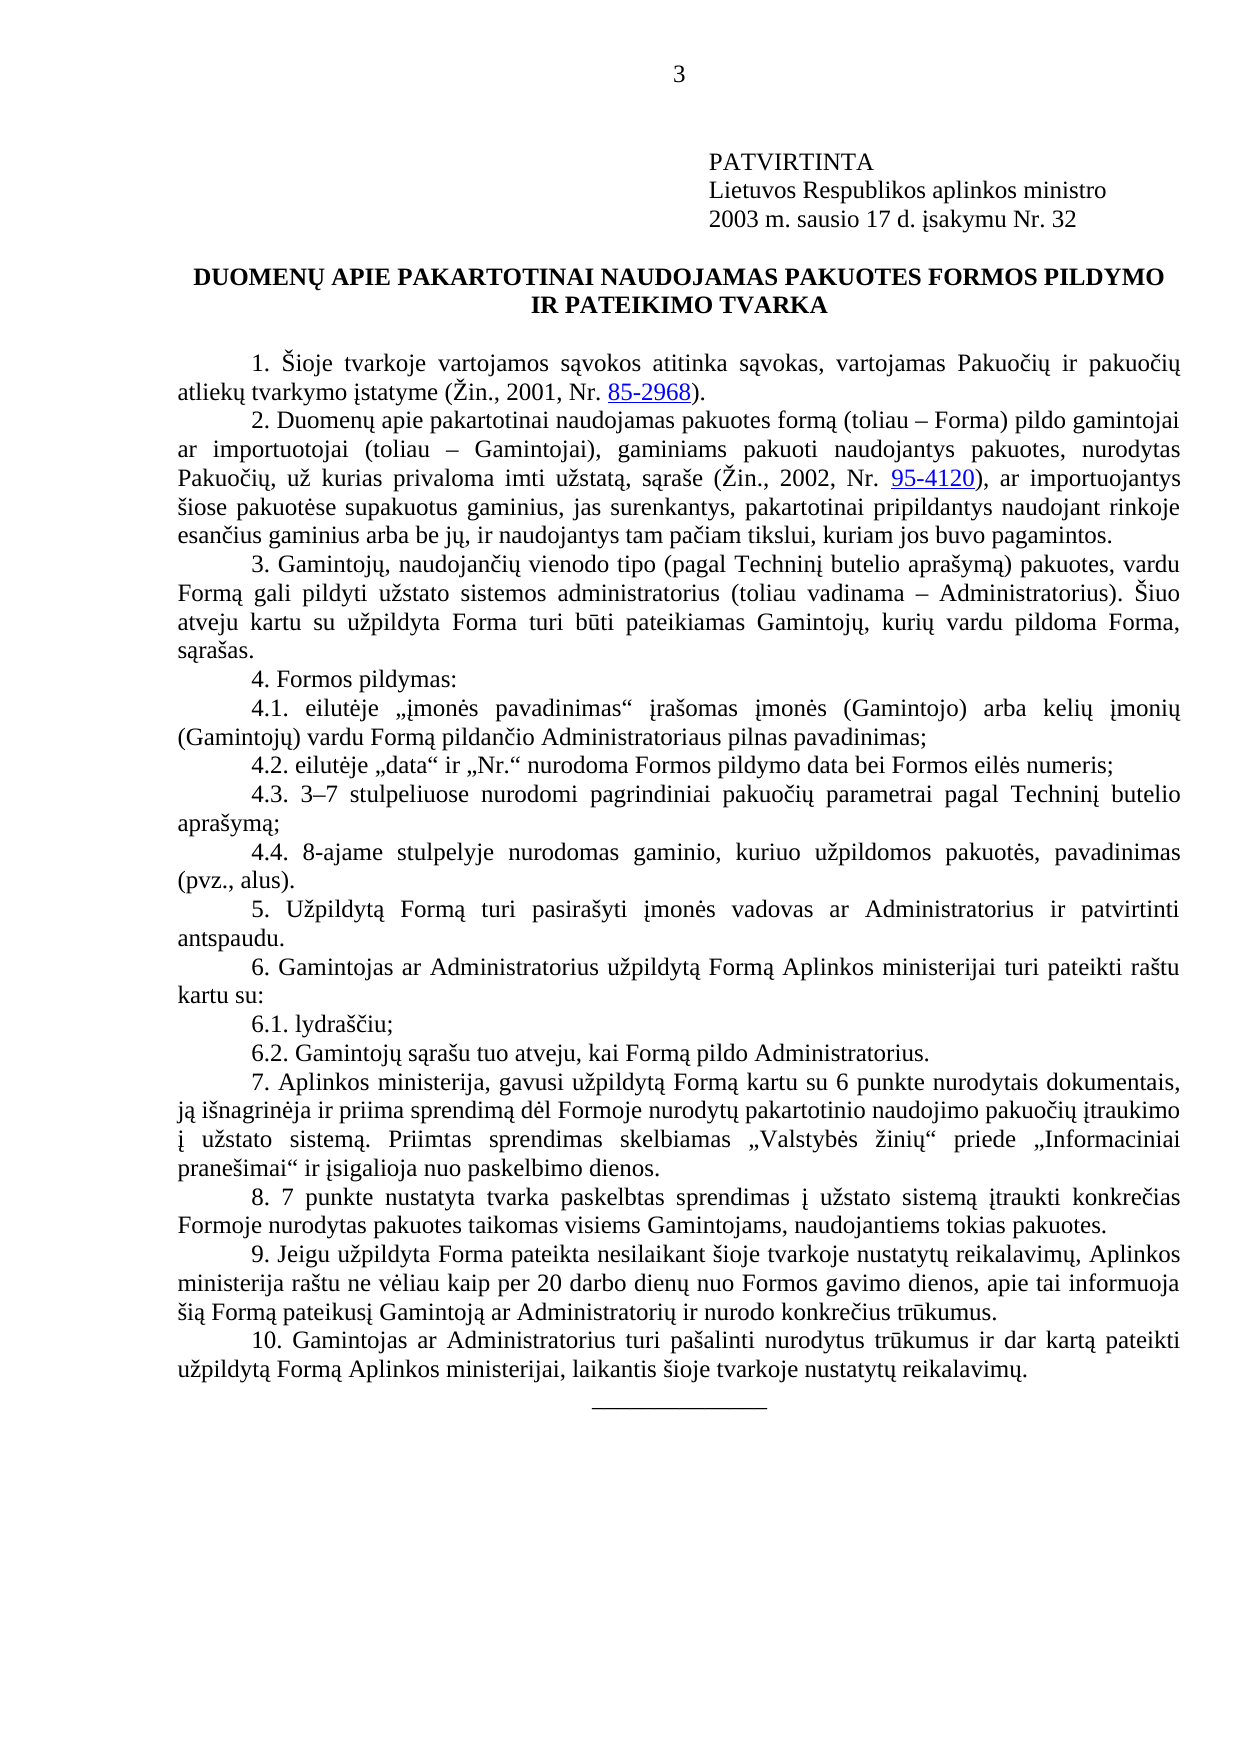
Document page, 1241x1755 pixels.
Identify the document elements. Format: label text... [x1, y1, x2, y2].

text 10. Gamintojas ar Administratorius turi pašalinti nurodytus trūkumus ir dar kartą pateikti užpildytą Formą Aplinkos ministerijai, laikantis šioje tvarkoje nustatytų reikalavimų. [177, 1326, 1181, 1383]
text DUOMENŲ APIE PAKARTOTINAI NAUDOJAMAS PAKUOTES FORMOS PILDYMO IR PATEIKIMO TVARKA [177, 262, 1181, 319]
text 4.1. eilutėje „įmonės pavadinimas“ įrašomas įmonės (Gamintojo) arba kelių įmonių (Gamintojų) vardu Formą pildančio Administratoriaus pilnas pavadinimas; [177, 693, 1181, 751]
text Lietuvos Respublikos aplinkos ministro [177, 176, 1181, 204]
text 6.1. lydraščiu; [177, 1009, 1181, 1038]
text 5. Užpildytą Formą turi pasirašyti įmonės vadovas ar Administratorius ir patvirtinti antspaudu. [177, 894, 1181, 952]
text PATVIRTINTA [177, 147, 1181, 176]
text 2003 m. sausio 17 d. įsakymu Nr. 32 [177, 204, 1181, 233]
text 1. Šioje tvarkoje vartojamos sąvokos atitinka sąvokas, vartojamas Pakuočių ir pakuočių atliekų tvarkymo įstatyme (Žin., 2001, Nr. 85-2968). [177, 348, 1181, 406]
text ______________ [177, 1383, 1181, 1412]
text 7. Aplinkos ministerija, gavusi užpildytą Formą kartu su 6 punkte nurodytais dokumentais, ją išnagrinėja ir priima sprendimą dėl Formoje nurodytų pakartotinio naudojimo pakuočių įtraukimo į užstato sistemą. Priimtas sprendimas skelbiamas „Valstybės žinių“ priede „Informaciniai pranešimai“ ir įsigalioja nuo paskelbimo dienos. [177, 1067, 1181, 1182]
text 6. Gamintojas ar Administratorius užpildytą Formą Aplinkos ministerijai turi pateikti raštu kartu su: [177, 952, 1181, 1009]
text 4.4. 8-ajame stulpelyje nurodomas gaminio, kuriuo užpildomos pakuotės, pavadinimas (pvz., alus). [177, 837, 1181, 894]
text 4.3. 3–7 stulpeliuose nurodomi pagrindiniai pakuočių parametrai pagal Techninį butelio aprašymą; [177, 779, 1181, 837]
text 8. 7 punkte nustatyta tvarka paskelbtas sprendimas į užstato sistemą įtraukti konkrečias Formoje nurodytas pakuotes taikomas visiems Gamintojams, naudojantiems tokias pakuotes. [177, 1182, 1181, 1239]
text 9. Jeigu užpildyta Forma pateikta nesilaikant šioje tvarkoje nustatytų reikalavimų, Aplinkos ministerija raštu ne vėliau kaip per 20 darbo dienų nuo Formos gavimo dienos, apie tai informuoja šią Formą pateikusį Gamintoją ar Administratorių ir nurodo konkrečius trūkumus. [177, 1239, 1181, 1326]
text 4.2. eilutėje „data“ ir „Nr.“ nurodoma Formos pildymo data bei Formos eilės numeris; [177, 751, 1181, 779]
text 3. Gamintojų, naudojančių vienodo tipo (pagal Techninį butelio aprašymą) pakuotes, vardu Formą gali pildyti užstato sistemos administratorius (toliau vadinama – Administratorius). Šiuo atveju kartu su užpildyta Forma turi būti pateikiamas Gamintojų, kurių vardu pildoma Forma, sąrašas. [177, 549, 1181, 664]
text 2. Duomenų apie pakartotinai naudojamas pakuotes formą (toliau – Forma) pildo gamintojai ar importuotojai (toliau – Gamintojai), gaminiams pakuoti naudojantys pakuotes, nurodytas Pakuočių, už kurias privaloma imti užstatą, sąraše (Žin., 2002, Nr. 95-4120), ar importuojantys šiose pakuotėse supakuotus gaminius, jas surenkantys, pakartotinai pripildantys naudojant rinkoje esančius gaminius arba be jų, ir naudojantys tam pačiam tikslui, kuriam jos buvo pagamintos. [177, 406, 1181, 549]
text 6.2. Gamintojų sąrašu tuo atveju, kai Formą pildo Administratorius. [177, 1038, 1181, 1067]
text 4. Formos pildymas: [177, 664, 1181, 693]
